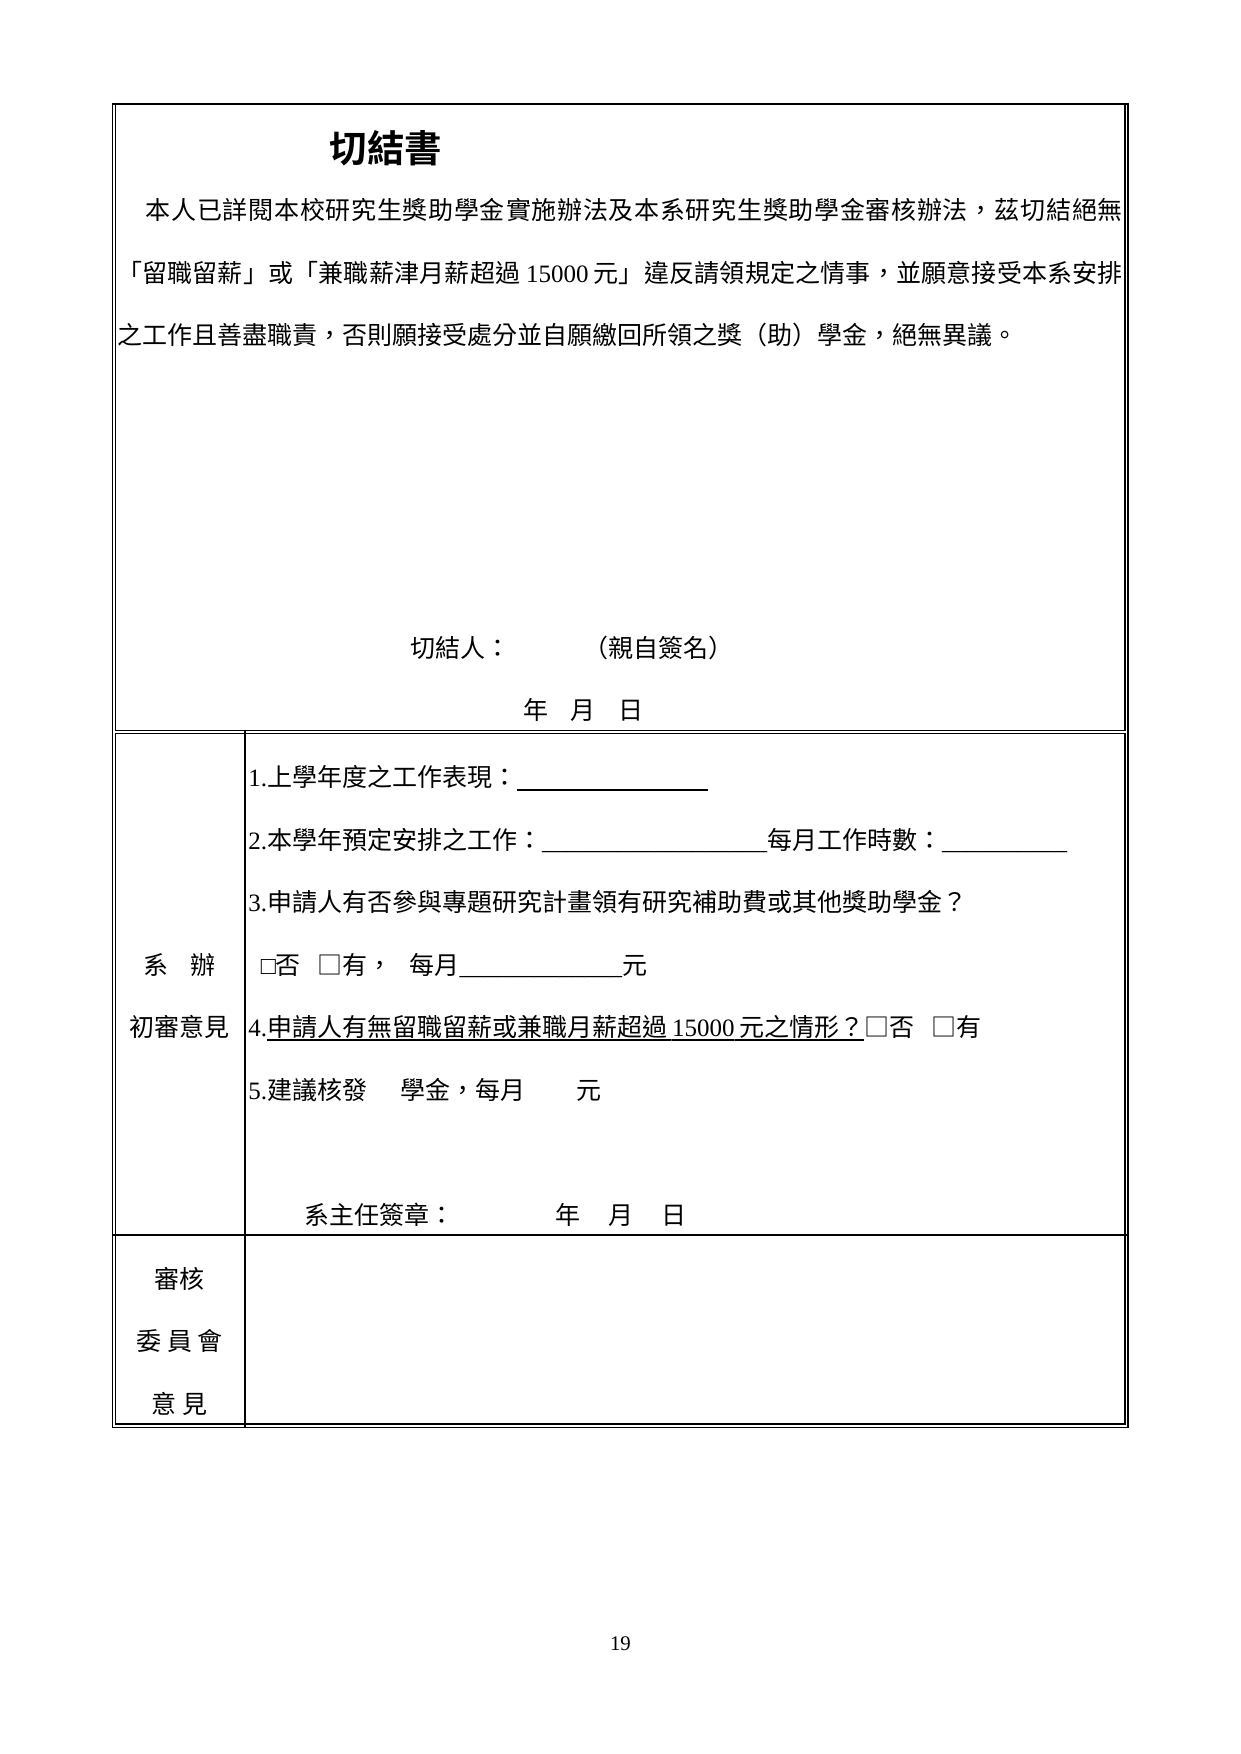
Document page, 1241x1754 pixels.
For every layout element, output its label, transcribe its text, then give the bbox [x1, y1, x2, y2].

table_cell 系 辦 初審意見 [116, 734, 244, 1234]
table_cell [246, 1236, 1124, 1423]
table_cell 切結書 本人已詳閱本校研究生獎助學金實施辦法及本系研究生獎助學金審核辦法，茲切結絕無「留職留薪」或「兼職薪津月薪超過15000元」違反請領規定之情事，並願意接受本系安排之工作且善盡職責，否則願接受處分並自願繳回所領之獎（助）學金，絕無異議。 切結人： （親自簽名） 年 月 日 [116, 105, 1124, 729]
table_cell 審核 委 員 會 意 見 [116, 1236, 244, 1423]
table_cell 1.上學年度之工作表現： 2.本學年預定安排之工作：__________________每月工作時數：__________ 3.申請人有否參與專題研究計畫領有研究補助費或其他獎助學金？ □否 □有， 每月_____________元 4.申請人有無留職留薪或兼職月薪超過15000元之情形？□否 □有 5.建議核發 學金，每月 元 系主任簽章： 年 月 日 [246, 734, 1124, 1234]
